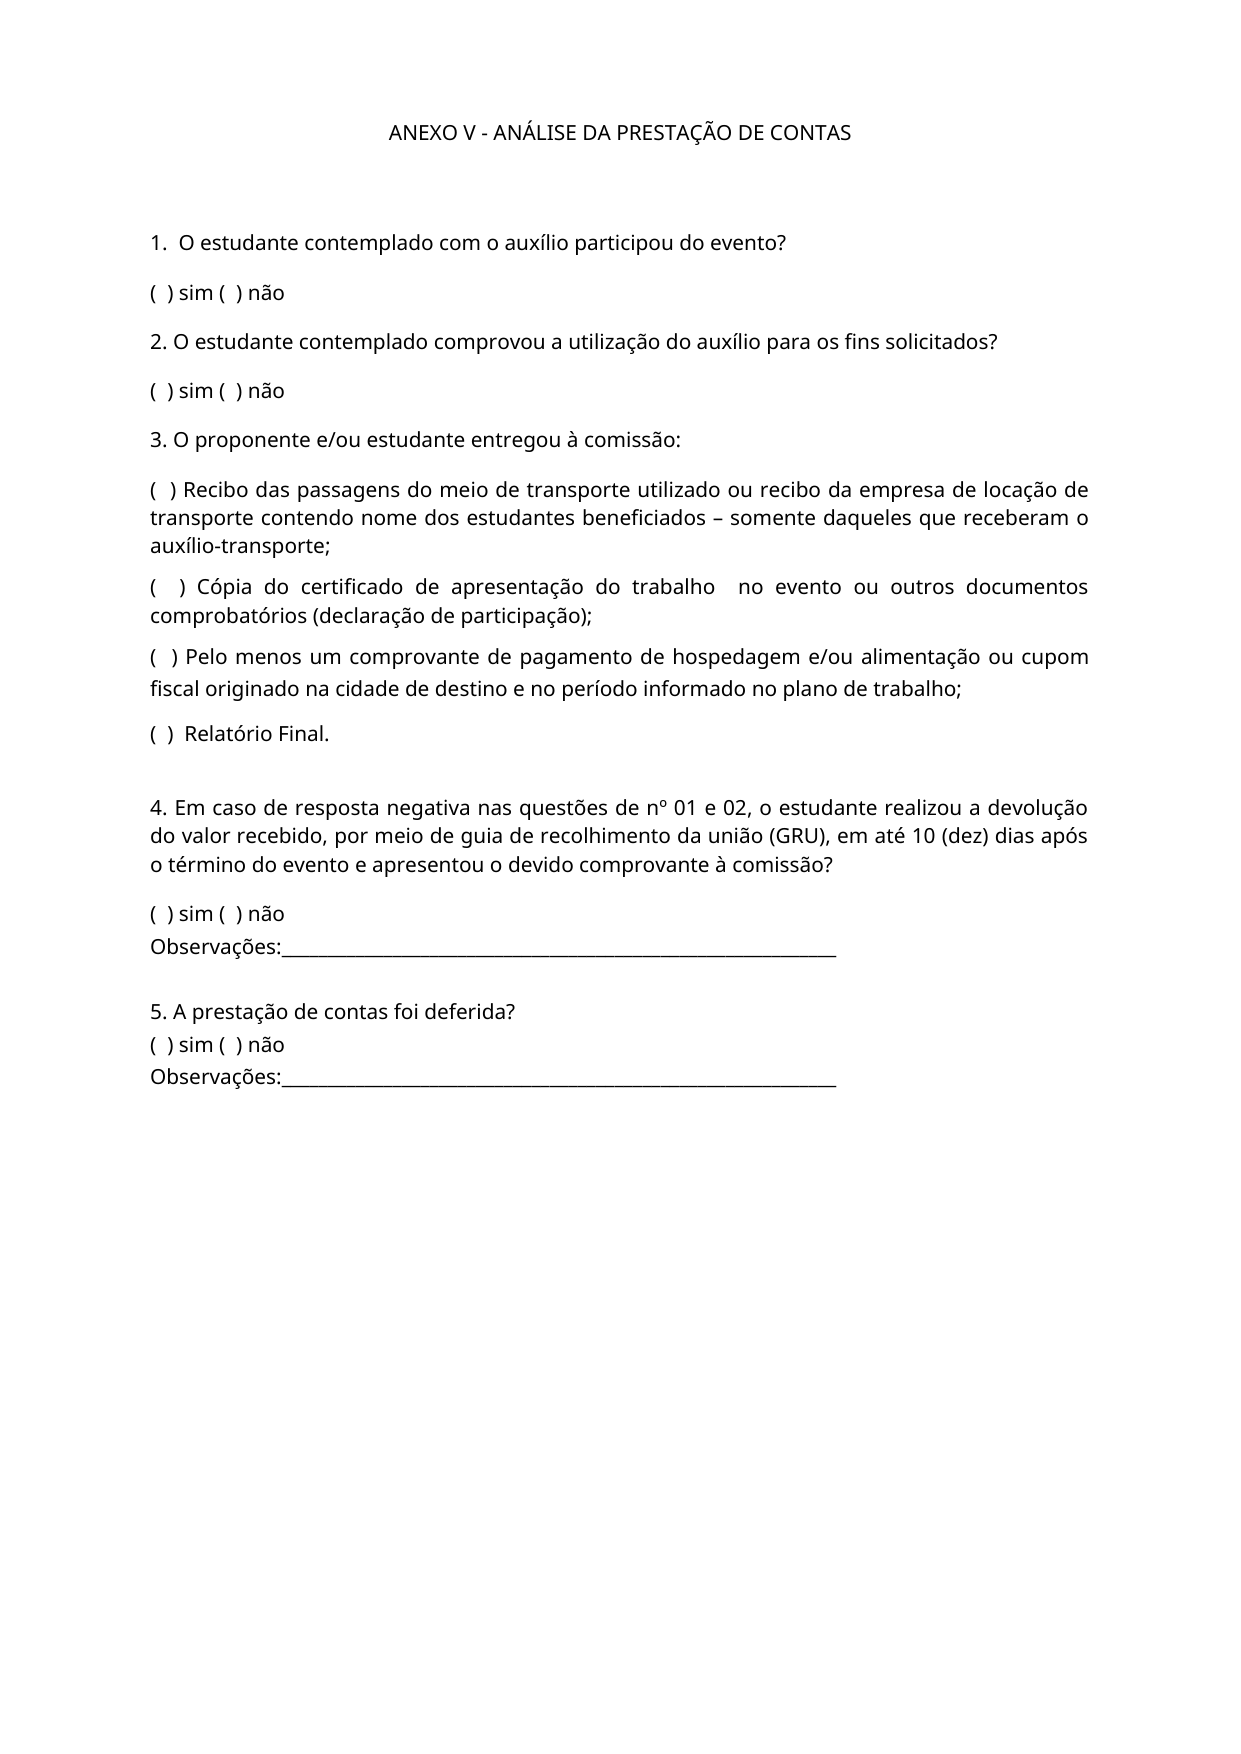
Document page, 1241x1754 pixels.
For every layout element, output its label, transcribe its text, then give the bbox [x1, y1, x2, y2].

text ( ) sim ( ) não [150, 1030, 1090, 1058]
text 2. O estudante contemplado comprovou a utilização do auxílio para os fins solicitados? [150, 327, 1090, 355]
text ANEXO V - ANÁLISE DA PRESTAÇÃO DE CONTAS [150, 118, 1090, 146]
text Observações:____________________________________________________________ [150, 932, 1090, 960]
text ( ) Pelo menos um comprovante de pagamento de hospedagem e/ou alimentação ou cupom fiscal originado na cidade de destino e no período informado no plano de trabalho; [150, 642, 1090, 703]
text 5. A prestação de contas foi deferida? [150, 997, 1090, 1026]
text ( ) sim ( ) não [150, 899, 1090, 928]
text 3. O proponente e/ou estudante entregou à comissão: [150, 425, 1090, 454]
text ( ) sim ( ) não [150, 376, 1090, 404]
text 4. Em caso de resposta negativa nas questões de nº 01 e 02, o estudante realizou a devolução do valor recebido, por meio de guia de recolhimento da união (GRU), em até 10 (dez) dias após o término do evento e apresentou o devido comprovante à comissão? [150, 793, 1090, 878]
text 1. O estudante contemplado com o auxílio participou do evento? [150, 228, 1090, 257]
text Observações:____________________________________________________________ [150, 1062, 1090, 1091]
text ( ) Cópia do certificado de apresentação do trabalho no evento ou outros documentos comprobatórios (declaração de participação); [150, 572, 1090, 629]
text ( ) Recibo das passagens do meio de transporte utilizado ou recibo da empresa de locação de transporte contendo nome dos estudantes beneficiados – somente daqueles que receberam o auxílio-transporte; [150, 475, 1090, 560]
text ( ) Relatório Final. [150, 719, 1090, 748]
text ( ) sim ( ) não [150, 278, 1090, 306]
